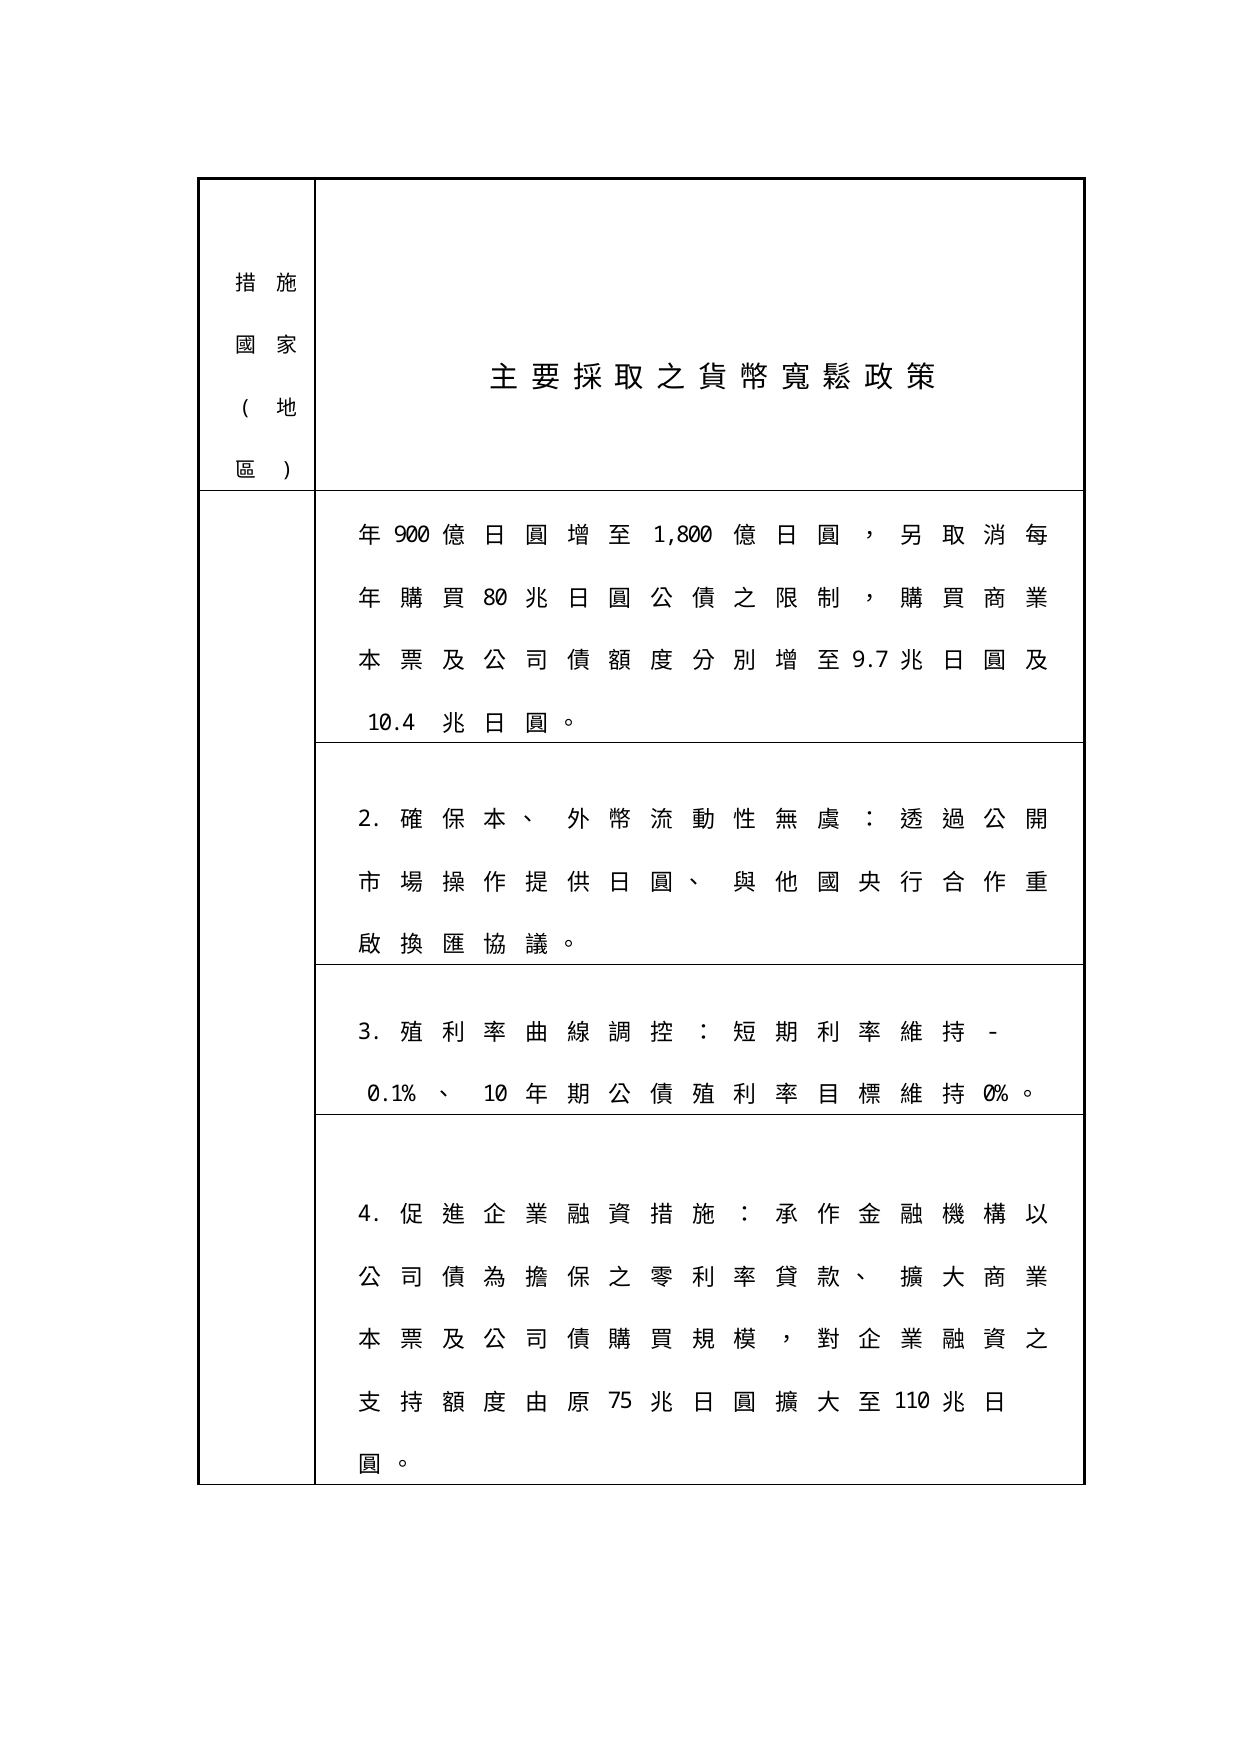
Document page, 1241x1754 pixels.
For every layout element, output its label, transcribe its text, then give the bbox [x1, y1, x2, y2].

table_cell [200, 491, 314, 1483]
table_cell 4.促進企業融資措施：承作金融機構以公司債為擔保之零利率貸款、擴大商業本票及公司債購買規模，對企業融資之支持額度由原75兆日圓擴大至110兆日圓。 [316, 1115, 1083, 1483]
table_cell 2.確保本、外幣流動性無虞：透過公開市場操作提供日圓、與他國央行合作重啟換匯協議。 [316, 743, 1083, 964]
table_header 主要採取之貨幣寬鬆政策 [316, 180, 1083, 490]
table_cell 年900億日圓增至1,800億日圓，另取消每年購買80兆日圓公債之限制，購買商業本票及公司債額度分別增至9.7兆日圓及10.4兆日圓。 [316, 491, 1083, 742]
table_header 措施 國家(地區) [200, 180, 314, 490]
table_cell 3.殖利率曲線調控：短期利率維持-0.1%、10年期公債殖利率目標維持0%。 [316, 965, 1083, 1113]
